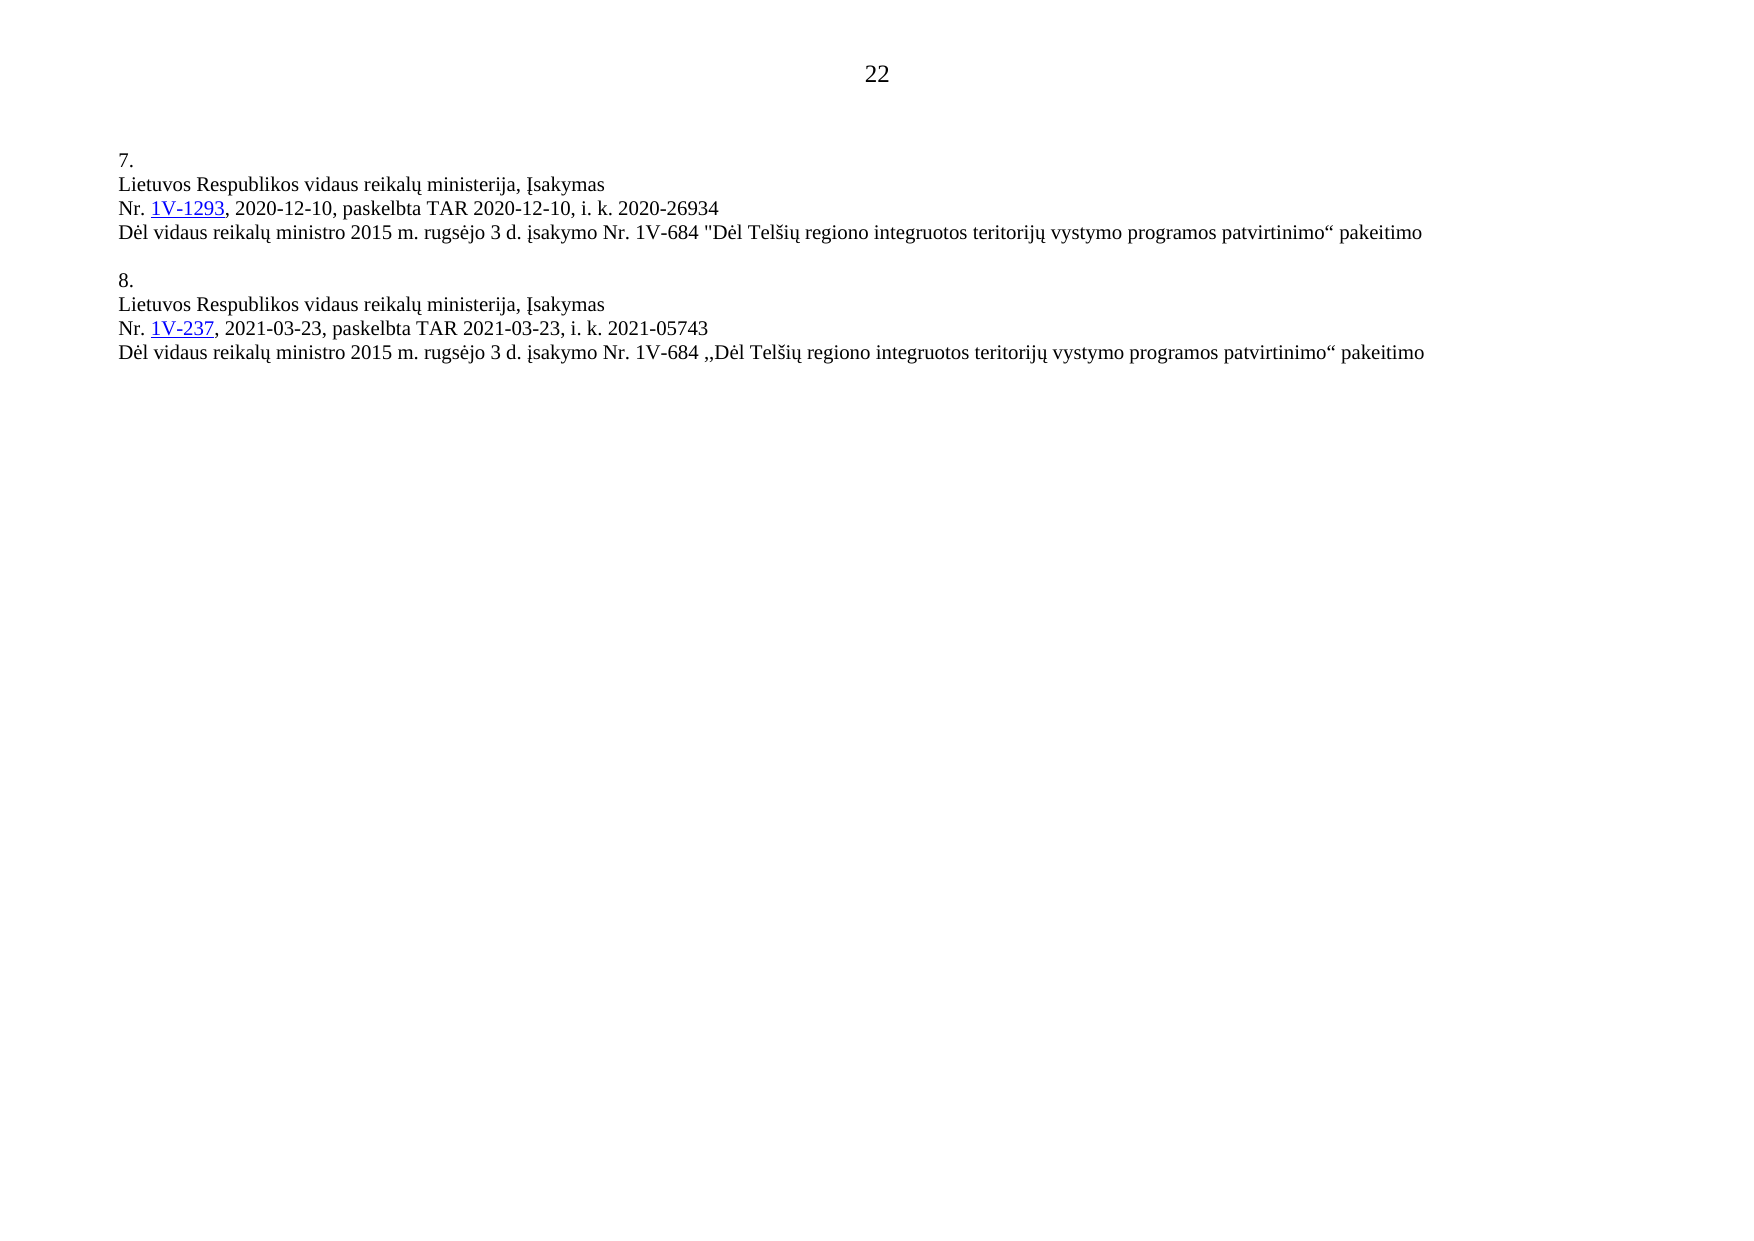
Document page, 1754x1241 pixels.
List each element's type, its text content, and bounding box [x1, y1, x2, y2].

text Lietuvos Respublikos vidaus reikalų ministerija, Įsakymas [118, 172, 1636, 196]
text Nr. 1V-237, 2021-03-23, paskelbta TAR 2021-03-23, i. k. 2021-05743 [118, 316, 1636, 340]
text Nr. 1V-1293, 2020-12-10, paskelbta TAR 2020-12-10, i. k. 2020-26934 [118, 196, 1636, 220]
text Dėl vidaus reikalų ministro 2015 m. rugsėjo 3 d. įsakymo Nr. 1V-684 "Dėl Telšių regiono integruotos teritorijų vystymo programos patvirtinimo“ pakeitimo [118, 220, 1636, 244]
text Lietuvos Respublikos vidaus reikalų ministerija, Įsakymas [118, 292, 1636, 316]
text Dėl vidaus reikalų ministro 2015 m. rugsėjo 3 d. įsakymo Nr. 1V-684 ,,Dėl Telšių regiono integruotos teritorijų vystymo programos patvirtinimo“ pakeitimo [118, 340, 1636, 364]
text 7. [118, 148, 1636, 172]
text 8. [118, 268, 1636, 292]
